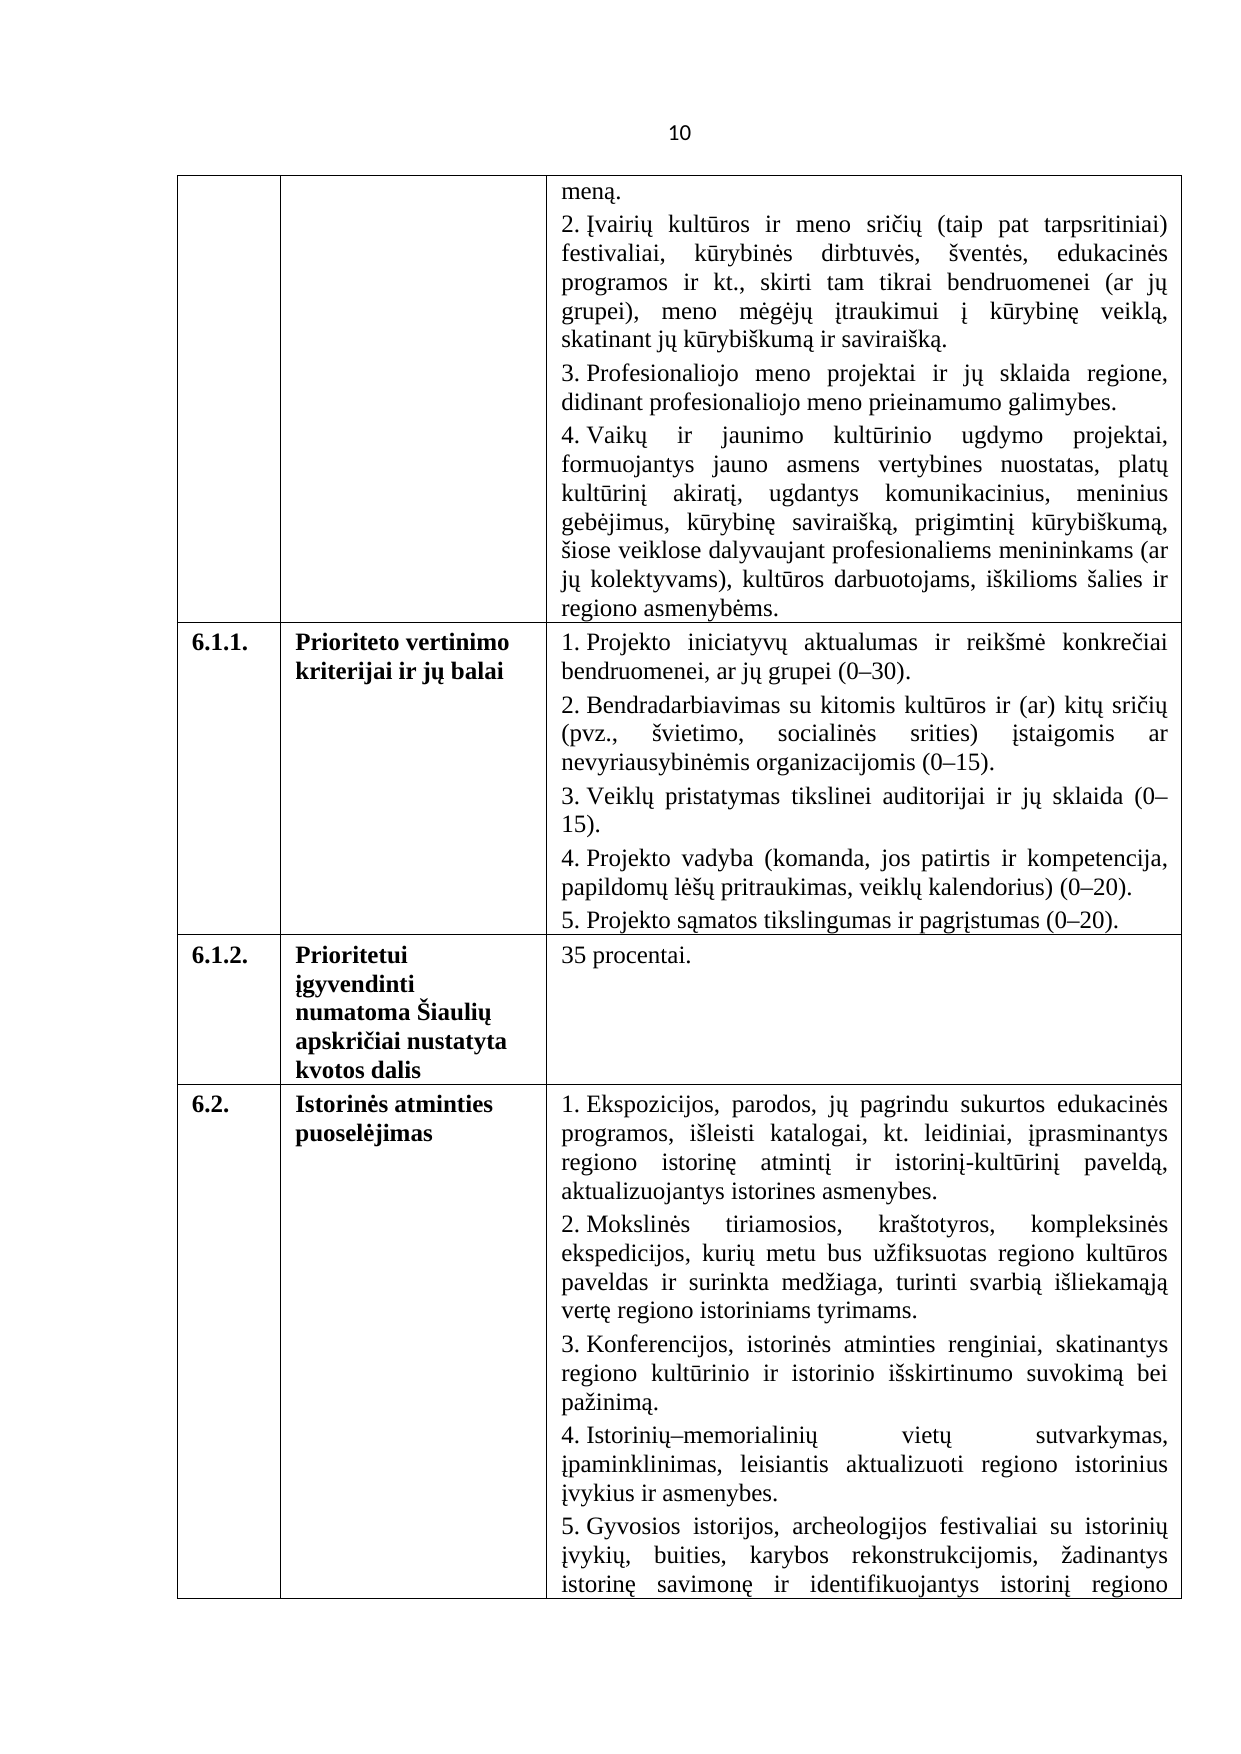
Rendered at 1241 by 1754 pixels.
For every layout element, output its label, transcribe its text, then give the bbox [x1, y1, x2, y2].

table_cell [178, 176, 280, 622]
table_cell 6.1.1. [178, 623, 280, 934]
table_cell 35 procentai. [547, 935, 1181, 1084]
table_cell Prioriteto vertinimo kriterijai ir jų balai [281, 623, 546, 934]
table_cell 6.2. [178, 1085, 280, 1597]
table_cell [281, 176, 546, 622]
table_cell 1. Ekspozicijos, parodos, jų pagrindu sukurtos edukacinės programos, išleisti katalogai, kt. leidiniai, įprasminantys regiono istorinę atmintį ir istorinį-kultūrinį paveldą, aktualizuojantys istorines asmenybes. 2. Mokslinės tiriamosios, kraštotyros, kompleksinės ekspedicijos, kurių metu bus užfiksuotas regiono kultūros paveldas ir surinkta medžiaga, turinti svarbią išliekamąją vertę regiono istoriniams tyrimams. 3. Konferencijos, istorinės atminties renginiai, skatinantys regiono kultūrinio ir istorinio išskirtinumo suvokimą bei pažinimą. 4. Istorinių–memorialinių vietų sutvarkymas, įpaminklinimas, leisiantis aktualizuoti regiono istorinius įvykius ir asmenybes. 5. Gyvosios istorijos, archeologijos festivaliai su istorinių įvykių, buities, karybos rekonstrukcijomis, žadinantys istorinę savimonę ir identifikuojantys istorinį regiono [547, 1085, 1181, 1597]
table_cell Prioritetui įgyvendinti numatoma Šiaulių apskričiai nustatyta kvotos dalis [281, 935, 546, 1084]
table_cell meną. 2. Įvairių kultūros ir meno sričių (taip pat tarpsritiniai) festivaliai, kūrybinės dirbtuvės, šventės, edukacinės programos ir kt., skirti tam tikrai bendruomenei (ar jų grupei), meno mėgėjų įtraukimui į kūrybinę veiklą, skatinant jų kūrybiškumą ir saviraišką. 3. Profesionaliojo meno projektai ir jų sklaida regione, didinant profesionaliojo meno prieinamumo galimybes. 4. Vaikų ir jaunimo kultūrinio ugdymo projektai, formuojantys jauno asmens vertybines nuostatas, platų kultūrinį akiratį, ugdantys komunikacinius, meninius gebėjimus, kūrybinę saviraišką, prigimtinį kūrybiškumą, šiose veiklose dalyvaujant profesionaliems menininkams (ar jų kolektyvams), kultūros darbuotojams, iškilioms šalies ir regiono asmenybėms. [547, 176, 1181, 622]
table_cell 1. Projekto iniciatyvų aktualumas ir reikšmė konkrečiai bendruomenei, ar jų grupei (0–30). 2. Bendradarbiavimas su kitomis kultūros ir (ar) kitų sričių (pvz., švietimo, socialinės srities) įstaigomis ar nevyriausybinėmis organizacijomis (0–15). 3. Veiklų pristatymas tikslinei auditorijai ir jų sklaida (0–15). 4. Projekto vadyba (komanda, jos patirtis ir kompetencija, papildomų lėšų pritraukimas, veiklų kalendorius) (0–20). 5. Projekto sąmatos tikslingumas ir pagrįstumas (0–20). [547, 623, 1181, 934]
table_cell Istorinės atminties puoselėjimas [281, 1085, 546, 1597]
table_cell 6.1.2. [178, 935, 280, 1084]
